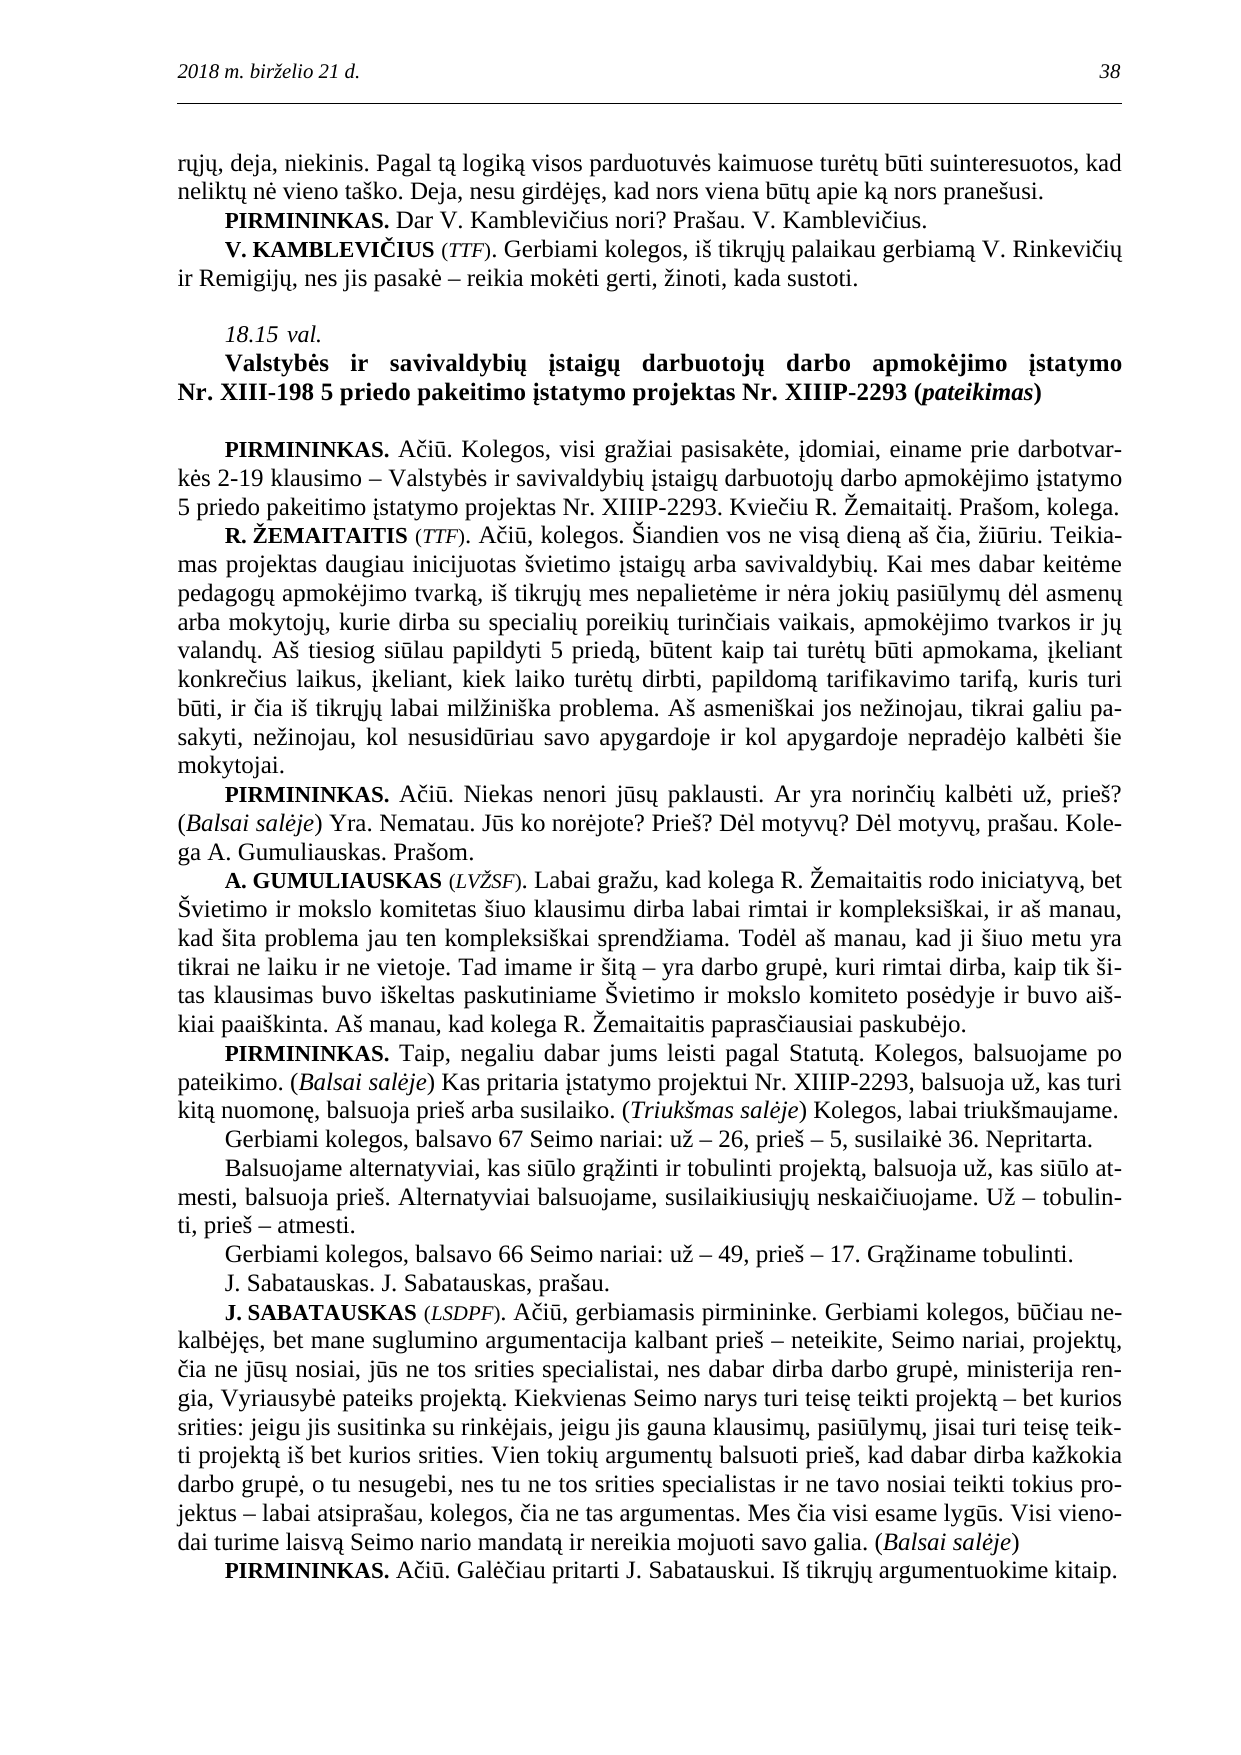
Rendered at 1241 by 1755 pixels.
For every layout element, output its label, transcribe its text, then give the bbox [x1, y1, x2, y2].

text 18.15 val. [224, 320, 1122, 348]
text PIRMININKAS. Ačiū. Ko­le­gos, vi­si gra­žiai pa­si­sa­kė­te, įdo­miai, ei­na­me prie dar­bo­tvar­kės 2-19 klau­si­mo – Vals­ty­bės ir sa­vi­val­dy­bių įstai­gų dar­buo­to­jų dar­bo ap­mo­kė­ji­mo įsta­ty­mo 5 prie­do pa­kei­ti­mo įsta­ty­mo pro­jek­tas Nr. XIIIP-2293. Kvie­čiu R. Že­mai­tai­tį. Pra­šom, ko­le­ga. [177, 434, 1122, 520]
text PIRMININKAS. Taip, ne­ga­liu da­bar jums leis­ti pa­gal Sta­tu­tą. Ko­le­gos, bal­suo­ja­me po pa­tei­ki­mo. (Bal­sai sa­lė­je) Kas pri­ta­ria įsta­ty­mo pro­jek­tui Nr. XIIIP-2293, bal­suo­ja už, kas tu­ri ki­tą nuo­mo­nę, bal­suo­ja prieš ar­ba su­si­lai­ko. (Triukš­mas sa­lė­je) Ko­le­gos, la­bai triukš­mau­ja­me. [177, 1038, 1122, 1124]
text PIRMININKAS. Ačiū. Nie­kas ne­no­ri jū­sų pa­klaus­ti. Ar yra no­rin­čių kal­bė­ti už, prieš? (Bal­sai sa­lė­je) Yra. Ne­ma­tau. Jūs ko no­rė­jo­te? Prieš? Dėl mo­ty­vų? Dėl mo­ty­vų, pra­šau. Ko­le­ga A. Gu­mu­liaus­kas. Pra­šom. [177, 779, 1122, 865]
text Vals­ty­bės ir sa­vi­val­dy­bių įstai­gų dar­buo­to­jų dar­bo ap­mo­kė­ji­mo įsta­ty­mo Nr. XIII-198 5 prie­do pa­kei­ti­mo įsta­ty­mo pro­jek­tas Nr. XIIIP-2293 (pa­tei­ki­mas) [177, 348, 1122, 405]
text A. GUMULIAUSKAS (LVŽSF). La­bai gra­žu, kad ko­le­ga R. Že­mai­tai­tis ro­do ini­cia­ty­vą, bet Švie­ti­mo ir moks­lo ko­mi­te­tas šiuo klau­si­mu dir­ba la­bai rim­tai ir kom­plek­siš­kai, ir aš ma­nau, kad ši­ta pro­ble­ma jau ten kom­plek­siš­kai spren­džia­ma. To­dėl aš ma­nau, kad ji šiuo me­tu yra tik­rai ne lai­ku ir ne vie­to­je. Tad ima­me ir ši­tą – yra dar­bo gru­pė, ku­ri rim­tai dir­ba, kaip tik ši­tas klau­si­mas bu­vo iš­kel­tas pas­ku­ti­nia­me Švie­ti­mo ir moks­lo ko­mi­te­to po­sė­dy­je ir bu­vo aiš­kiai pa­aiš­kin­ta. Aš ma­nau, kad ko­le­ga R. Že­mai­tai­tis pa­pras­čiau­siai pas­ku­bė­jo. [177, 865, 1122, 1038]
text Bal­suo­ja­me al­ter­na­ty­viai, kas siū­lo grą­žin­ti ir to­bu­lin­ti pro­jek­tą, bal­suo­ja už, kas siū­lo at­mes­ti, bal­suo­ja prieš. Al­ter­na­ty­viai bal­suo­ja­me, su­si­lai­kiu­sių­jų ne­skai­čiuo­ja­me. Už – to­bu­lin­ti, prieš – at­mes­ti. [177, 1153, 1122, 1239]
text PIRMININKAS. Ačiū. Ga­lė­čiau pri­tar­ti J. Sa­ba­taus­kui. Iš tik­rų­jų ar­gu­men­tuo­ki­me ki­taip. [177, 1555, 1122, 1584]
text PIRMININKAS. Dar V. Kam­ble­vi­čius no­ri? Pra­šau. V. Kam­ble­vi­čius. [177, 205, 1122, 234]
text J. SABATAUSKAS (LSDPF). Ačiū, ger­bia­ma­sis pir­mi­nin­ke. Ger­bia­mi ko­le­gos, bū­čiau ne­kal­bė­jęs, bet ma­ne su­glu­mi­no ar­gu­men­ta­ci­ja kal­bant prieš – ne­tei­ki­te, Sei­mo na­riai, pro­jek­tų, čia ne jū­sų no­siai, jūs ne tos sri­ties spe­cia­lis­tai, nes da­bar dir­ba dar­bo gru­pė, mi­nis­te­ri­ja ren­gia, Vy­riau­sy­bė pa­teiks pro­jek­tą. Kiek­vie­nas Sei­mo na­rys tu­ri tei­sę teik­ti pro­jek­tą – bet ku­rios sri­ties: jei­gu jis su­si­tin­ka su rin­kė­jais, jei­gu jis gau­na klau­si­mų, pa­siū­ly­mų, ji­sai tu­ri tei­sę teik­ti pro­jek­tą iš bet ku­rios sri­ties. Vien to­kių ar­gu­men­tų bal­suo­ti prieš, kad da­bar dir­ba kaž­ko­kia dar­bo gru­pė, o tu ne­su­ge­bi, nes tu ne tos sri­ties spe­cia­lis­tas ir ne ta­vo no­siai teik­ti to­kius pro­jek­tus – la­bai at­si­pra­šau, ko­le­gos, čia ne tas ar­gu­men­tas. Mes čia vi­si esa­me ly­gūs. Vi­si vie­no­dai tu­ri­me lais­vą Sei­mo na­rio man­da­tą ir ne­rei­kia mo­juo­ti sa­vo ga­lia. (Bal­sai sa­lė­je) [177, 1297, 1122, 1555]
text Ger­bia­mi ko­le­gos, bal­sa­vo 66 Sei­mo na­riai: už – 49, prieš – 17. Grą­ži­na­me to­bu­lin­ti. [177, 1239, 1122, 1268]
text Ger­bia­mi ko­le­gos, bal­sa­vo 67 Sei­mo na­riai: už – 26, prieš – 5, su­si­lai­kė 36. Ne­pri­tar­ta. [177, 1124, 1122, 1153]
text R. ŽEMAITAITIS (TTF). Ačiū, ko­le­gos. Šian­dien vos ne vi­są die­ną aš čia, žiū­riu. Tei­kia­mas pro­jek­tas dau­giau ini­ci­juo­tas švie­ti­mo įstai­gų ar­ba sa­vi­val­dy­bių. Kai mes da­bar kei­tė­me pe­da­go­gų ap­mo­kė­ji­mo tvar­ką, iš tik­rų­jų mes ne­pa­lie­tė­me ir nė­ra jo­kių pa­siū­ly­mų dėl as­me­nų ar­ba mo­ky­to­jų, ku­rie dir­ba su spe­cia­lių po­rei­kių tu­rin­čiais vai­kais, ap­mo­kė­ji­mo tvar­kos ir jų va­lan­dų. Aš tie­siog siū­lau pa­pil­dy­ti 5 prie­dą, bū­tent kaip tai tu­rė­tų bū­ti ap­mo­ka­ma, įke­liant kon­kre­čius lai­kus, įke­liant, kiek lai­ko tu­rė­tų dirb­ti, pa­pil­do­mą ta­ri­fi­ka­vi­mo ta­ri­fą, ku­ris tu­ri bū­ti, ir čia iš tik­rų­jų la­bai mil­ži­niš­ka pro­ble­ma. Aš as­me­niš­kai jos ne­ži­no­jau, tik­rai ga­liu pa­saky­ti, ne­ži­no­jau, kol ne­su­si­dū­riau sa­vo apy­gar­do­je ir kol apy­gar­do­je ne­pra­dė­jo kal­bė­ti šie mo­ky­to­jai. [177, 520, 1122, 779]
text V. KAMBLEVIČIUS (TTF). Ger­bia­mi ko­le­gos, iš tik­rų­jų pa­lai­kau ger­bia­mą V. Rin­ke­vi­čių ir Re­mi­gi­jų, nes jis pa­sa­kė – rei­kia mo­kė­ti ger­ti, ži­no­ti, ka­da su­sto­ti. [177, 234, 1122, 291]
text rų­jų, de­ja, nie­ki­nis. Pa­gal tą lo­gi­ką vi­sos par­duo­tu­vės kai­muo­se tu­rė­tų bū­ti su­in­te­re­suo­tos, kad ne­lik­tų nė vie­no taš­ko. De­ja, ne­su gir­dė­jęs, kad nors vie­na bū­tų apie ką nors pra­ne­šu­si. [177, 148, 1122, 205]
text J. Sa­ba­taus­kas. J. Sa­ba­taus­kas, pra­šau. [177, 1268, 1122, 1297]
